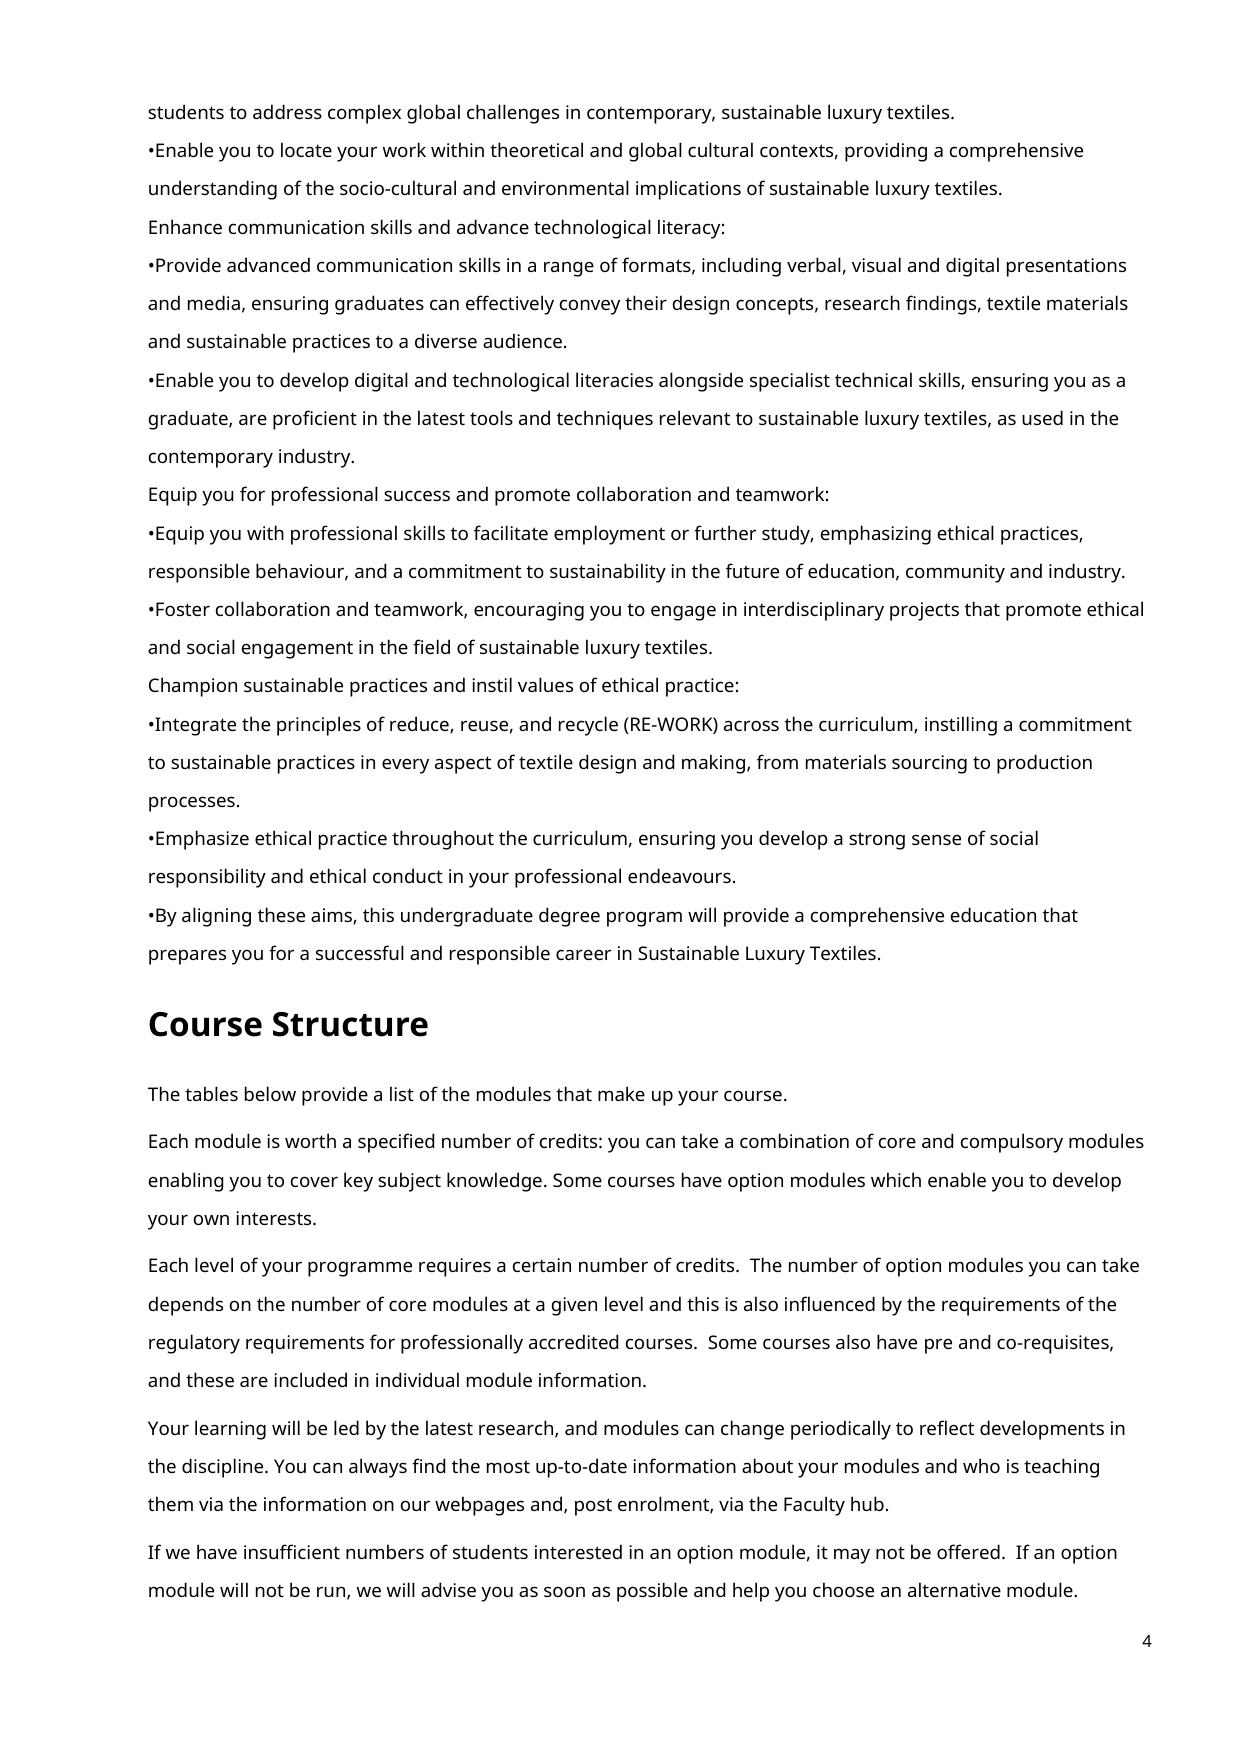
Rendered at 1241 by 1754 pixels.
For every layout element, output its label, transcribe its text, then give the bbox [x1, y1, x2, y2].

text If we have insufficient numbers of students interested in an option module, it may not be offered. If an option module will not be run, we will advise you as soon as possible and help you choose an alternative module. [148, 1539, 1152, 1603]
text The tables below provide a list of the modules that make up your course. [148, 1081, 1152, 1107]
text students to address complex global challenges in contemporary, sustainable luxury textiles. •Enable you to locate your work within theoretical and global cultural contexts, providing a comprehensive understanding of the socio-cultural and environmental implications of sustainable luxury textiles. Enhance communication skills and advance technological literacy: •Provide advanced communication skills in a range of formats, including verbal, visual and digital presentations and media, ensuring graduates can effectively convey their design concepts, research findings, textile materials and sustainable practices to a diverse audience. •Enable you to develop digital and technological literacies alongside specialist technical skills, ensuring you as a graduate, are proficient in the latest tools and techniques relevant to sustainable luxury textiles, as used in the contemporary industry. Equip you for professional success and promote collaboration and teamwork: •Equip you with professional skills to facilitate employment or further study, emphasizing ethical practices, responsible behaviour, and a commitment to sustainability in the future of education, community and industry. •Foster collaboration and teamwork, encouraging you to engage in interdisciplinary projects that promote ethical and social engagement in the field of sustainable luxury textiles. Champion sustainable practices and instil values of ethical practice: •Integrate the principles of reduce, reuse, and recycle (RE-WORK) across the curriculum, instilling a commitment to sustainable practices in every aspect of textile design and making, from materials sourcing to production processes. •Emphasize ethical practice throughout the curriculum, ensuring you develop a strong sense of social responsibility and ethical conduct in your professional endeavours. •By aligning these aims, this undergraduate degree program will provide a comprehensive education that prepares you for a successful and responsible career in Sustainable Luxury Textiles. [148, 99, 1152, 966]
text Each level of your programme requires a certain number of credits. The number of option modules you can take depends on the number of core modules at a given level and this is also influenced by the requirements of the regulatory requirements for professionally accredited courses. Some courses also have pre and co-requisites, and these are included in individual module information. [148, 1253, 1152, 1393]
text Each module is worth a specified number of credits: you can take a combination of core and compulsory modules enabling you to cover key subject knowledge. Some courses have option modules which enable you to develop your own interests. [148, 1129, 1152, 1231]
subtitle Course Structure [148, 1000, 1152, 1046]
text Your learning will be led by the latest research, and modules can change periodically to reflect developments in the discipline. You can always find the most up-to-date information about your modules and who is teaching them via the information on our webpages and, post enrolment, via the Faculty hub. [148, 1415, 1152, 1517]
